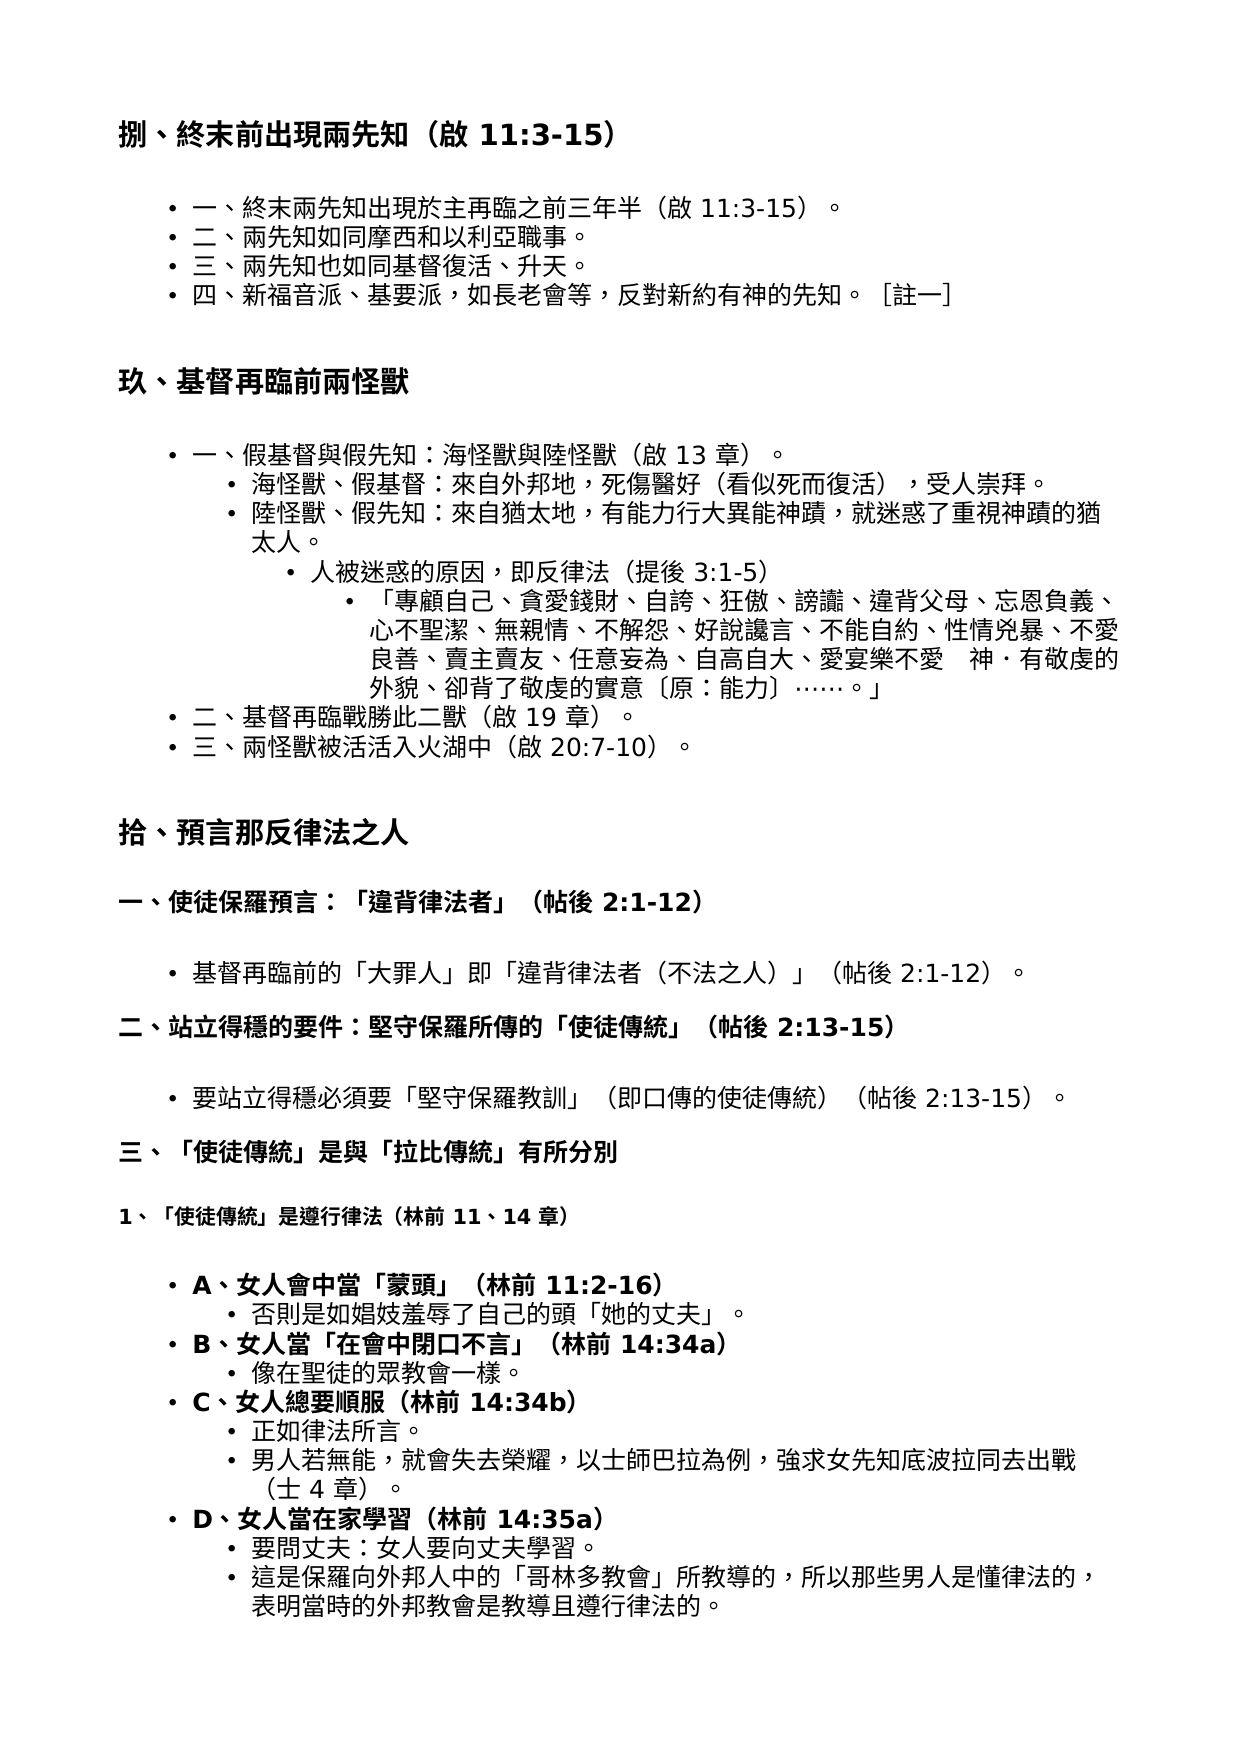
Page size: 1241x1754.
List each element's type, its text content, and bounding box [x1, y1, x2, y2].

list 正如律法所言。 [236, 1417, 1122, 1446]
list 一、終末兩先知出現於主再臨之前三年半（啟 11:3-15）。 [177, 194, 1122, 223]
subtitle 拾、預言那反律法之人 [118, 816, 1122, 850]
list 陸怪獸、假先知：來自猶太地，有能力行大異能神蹟，就迷惑了重視神蹟的猶太人。 [236, 499, 1122, 558]
list C、女人總要順服（林前 14:34b） [177, 1388, 1122, 1417]
list 「專顧自己、貪愛錢財、自誇、狂傲、謗讟、違背父母、忘恩負義、心不聖潔、無親情、不解怨、好說讒言、不能自約、性情兇暴、不愛良善、賣主賣友、任意妄為、自高自大、愛宴樂不愛 神．有敬虔的外貌、卻背了敬虔的實意〔原：能力〕⋯⋯。」 [354, 587, 1122, 704]
list 否則是如娼妓羞辱了自己的頭「她的丈夫」。 [236, 1301, 1122, 1330]
list 像在聖徒的眾教會一樣。 [236, 1359, 1122, 1388]
subtitle 一、使徒保羅預言：「違背律法者」（帖後 2:1-12） [118, 888, 1122, 917]
list 男人若無能，就會失去榮耀，以士師巴拉為例，強求女先知底波拉同去出戰（士 4 章）。 [236, 1446, 1122, 1505]
list 要站立得穩必須要「堅守保羅教訓」（即口傳的使徒傳統）（帖後 2:13-15）。 [177, 1084, 1122, 1113]
subtitle 玖、基督再臨前兩怪獸 [118, 365, 1122, 399]
subtitle 1、「使徒傳統」是遵行律法（林前 11、14 章） [118, 1205, 1122, 1229]
list 二、兩先知如同摩西和以利亞職事。 [177, 223, 1122, 252]
list 三、兩先知也如同基督復活、升天。 [177, 252, 1122, 282]
list 要問丈夫：女人要向丈夫學習。 [236, 1534, 1122, 1563]
list 海怪獸、假基督：來自外邦地，死傷醫好（看似死而復活），受人崇拜。 [236, 470, 1122, 499]
list 四、新福音派、基要派，如長老會等，反對新約有神的先知。［註一］ [177, 282, 1122, 311]
list 基督再臨前的「大罪人」即「違背律法者（不法之人）」（帖後 2:1-12）。 [177, 959, 1122, 988]
list 三、兩怪獸被活活入火湖中（啟 20:7-10）。 [177, 733, 1122, 762]
list A、女人會中當「蒙頭」（林前 11:2-16） [177, 1271, 1122, 1301]
list 這是保羅向外邦人中的「哥林多教會」所教導的，所以那些男人是懂律法的，表明當時的外邦教會是教導且遵行律法的。 [236, 1563, 1122, 1621]
list 人被迷惑的原因，即反律法（提後 3:1-5） [295, 558, 1122, 587]
subtitle 三、「使徒傳統」是與「拉比傳統」有所分別 [118, 1138, 1122, 1168]
list 一、假基督與假先知：海怪獸與陸怪獸（啟 13 章）。 [177, 441, 1122, 470]
subtitle 捌、終末前出現兩先知（啟 11:3-15） [118, 118, 1122, 152]
list 二、基督再臨戰勝此二獸（啟 19 章）。 [177, 704, 1122, 733]
list B、女人當「在會中閉口不言」（林前 14:34a） [177, 1330, 1122, 1359]
subtitle 二、站立得穩的要件：堅守保羅所傳的「使徒傳統」（帖後 2:13-15） [118, 1013, 1122, 1042]
list D、女人當在家學習（林前 14:35a） [177, 1505, 1122, 1534]
